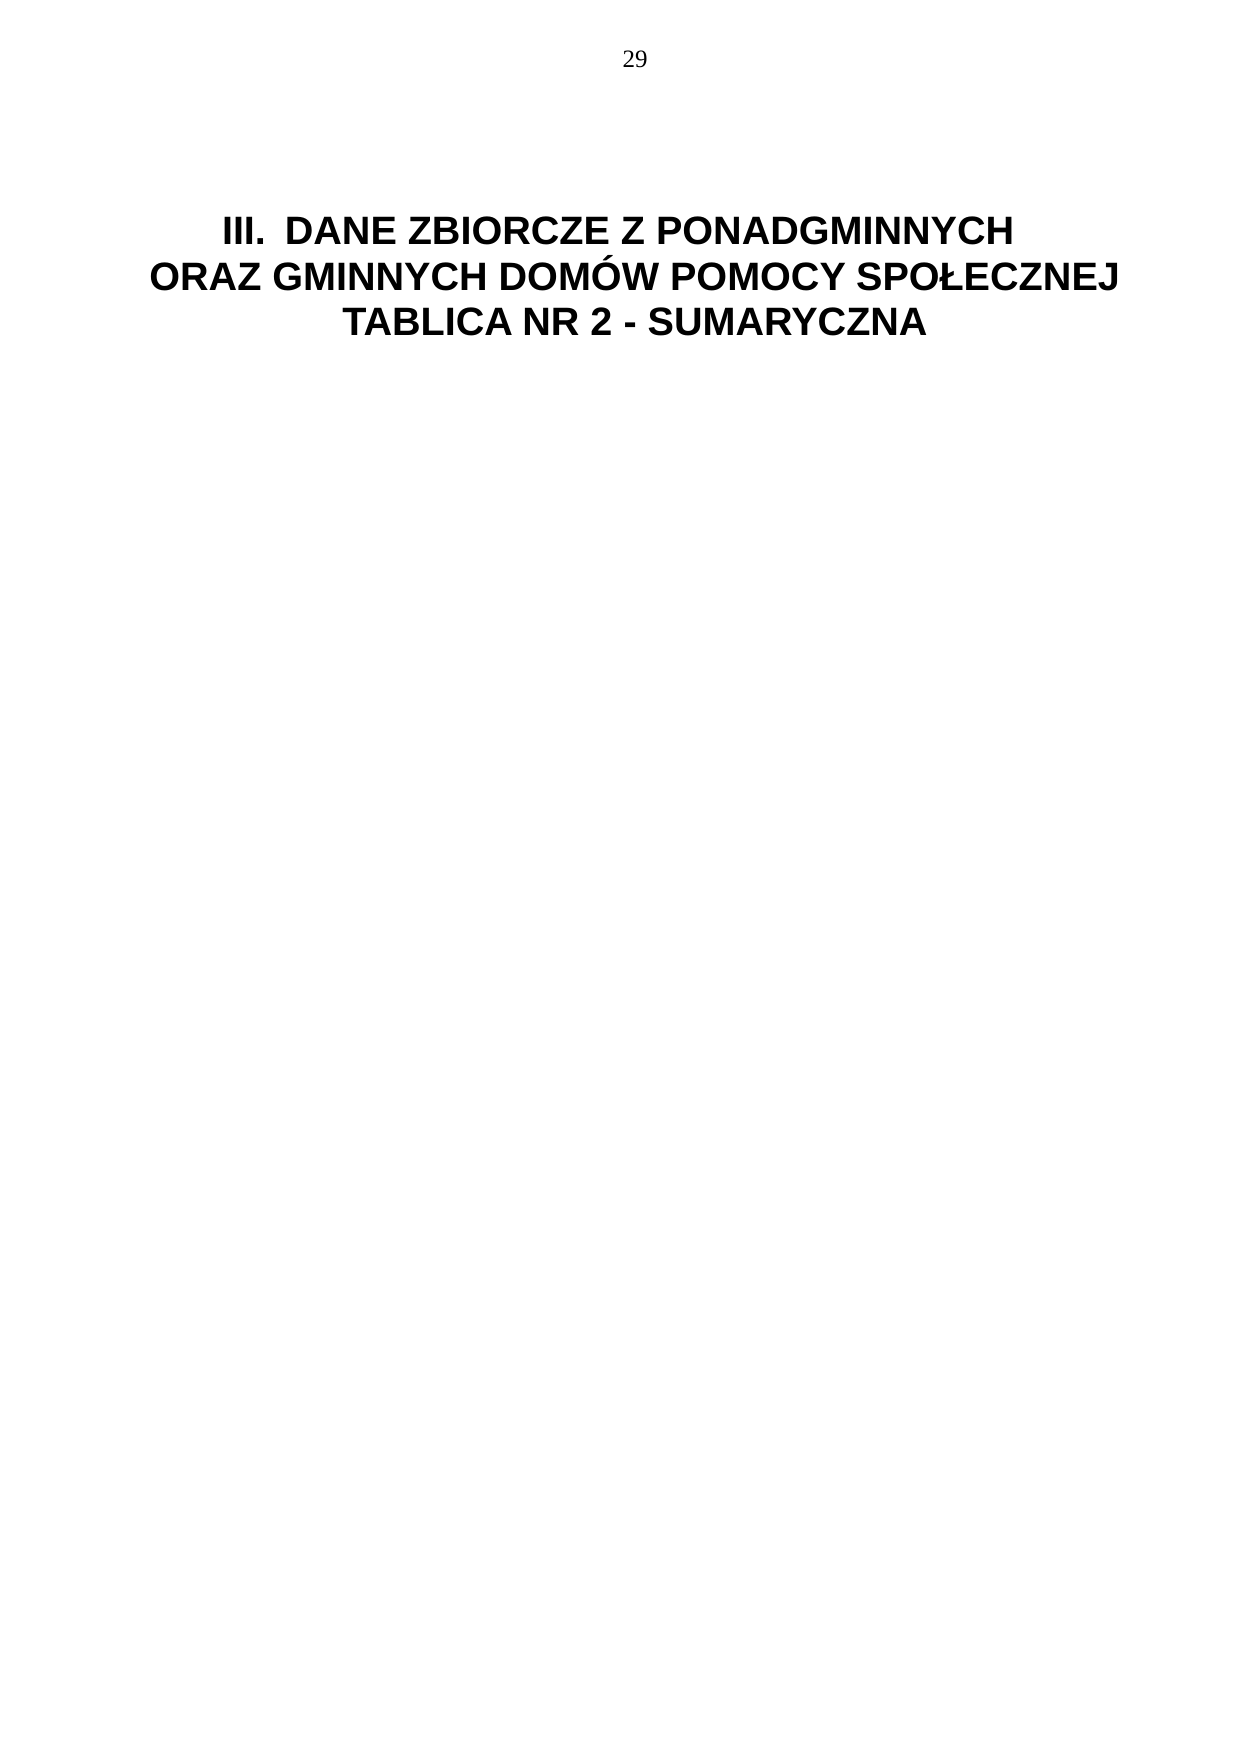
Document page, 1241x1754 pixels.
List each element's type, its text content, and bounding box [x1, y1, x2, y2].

subtitle ORAZ GMINNYCH DOMÓW POMOCY SPOŁECZNEJ [118, 253, 1152, 298]
subtitle DANE ZBIORCZE Z PONADGMINNYCH [129, 207, 1152, 253]
subtitle TABLICA NR 2 - SUMARYCZNA [118, 298, 1152, 344]
